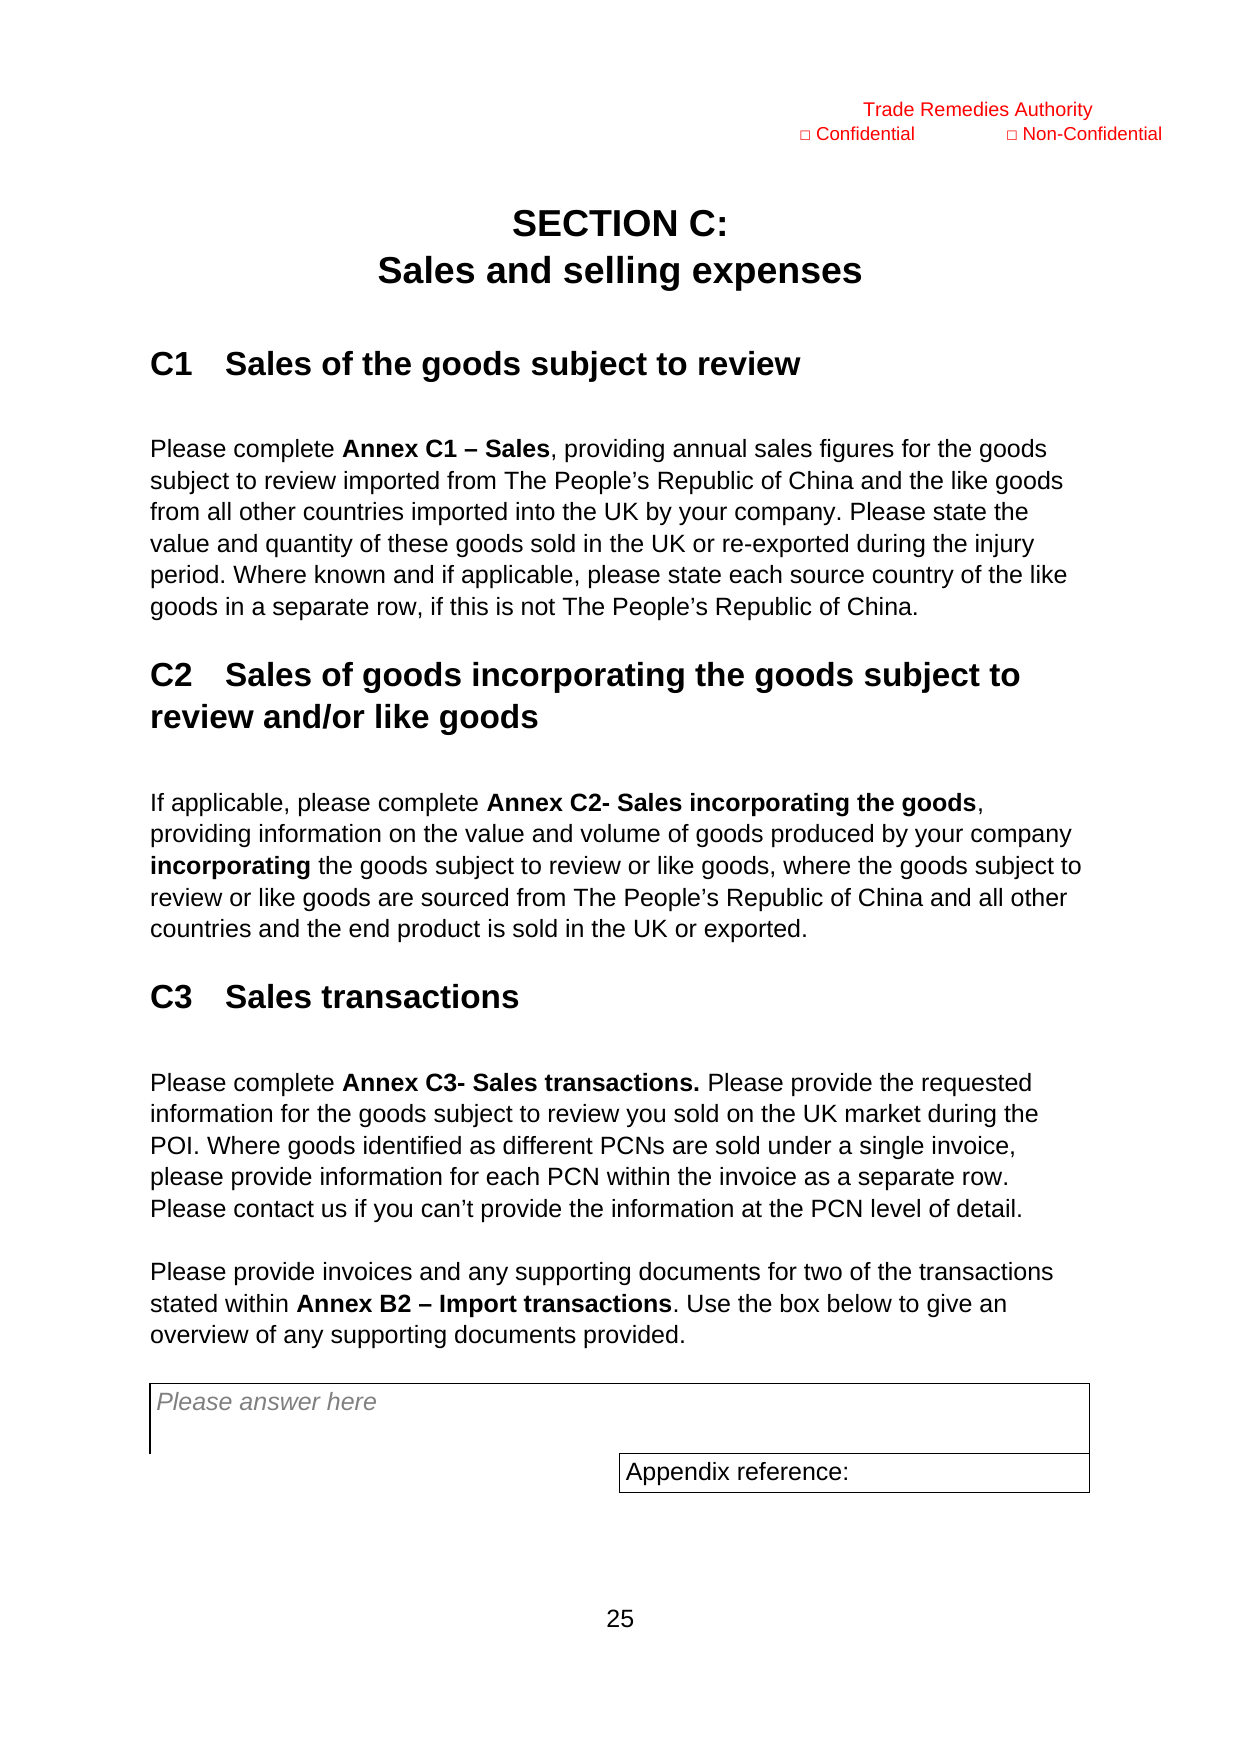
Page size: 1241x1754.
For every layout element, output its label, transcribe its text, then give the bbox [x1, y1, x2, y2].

text Please complete Annex C1 – Sales, providing annual sales figures for the goods subject to review imported from The People’s Republic of China and the like goods from all other countries imported into the UK by your company. Please state the value and quantity of these goods sold in the UK or re-exported during the injury period. Where known and if applicable, please state each source country of the like goods in a separate row, if this is not The People’s Republic of China. [150, 434, 1090, 621]
text If applicable, please complete Annex C2- Sales incorporating the goods, providing information on the value and volume of goods produced by your company incorporating the goods subject to review or like goods, where the goods subject to review or like goods are sourced from The People’s Republic of China and all other countries and the end product is sold in the UK or exported. [150, 788, 1090, 943]
subtitle C2 Sales of goods incorporating the goods subject to review and/or like goods [150, 655, 1090, 736]
subtitle C3 Sales transactions [150, 977, 1090, 1016]
text Please provide invoices and any supporting documents for two of the transactions stated within Annex B2 – Import transactions. Use the box below to give an overview of any supporting documents provided. [150, 1257, 1090, 1349]
subtitle SECTION C: Sales and selling expenses [150, 201, 1090, 291]
table_cell [150, 1454, 619, 1492]
table_cell Appendix reference: [620, 1454, 1089, 1492]
subtitle C1 Sales of the goods subject to review [150, 344, 1090, 382]
text Please complete Annex C3- Sales transactions. Please provide the requested information for the goods subject to review you sold on the UK market during the POI. Where goods identified as different PCNs are sold under a single invoice, please provide information for each PCN within the invoice as a separate row. Please contact us if you can’t provide the information at the PCN level of detail. [150, 1068, 1090, 1223]
table_header Please answer here [151, 1384, 1089, 1453]
